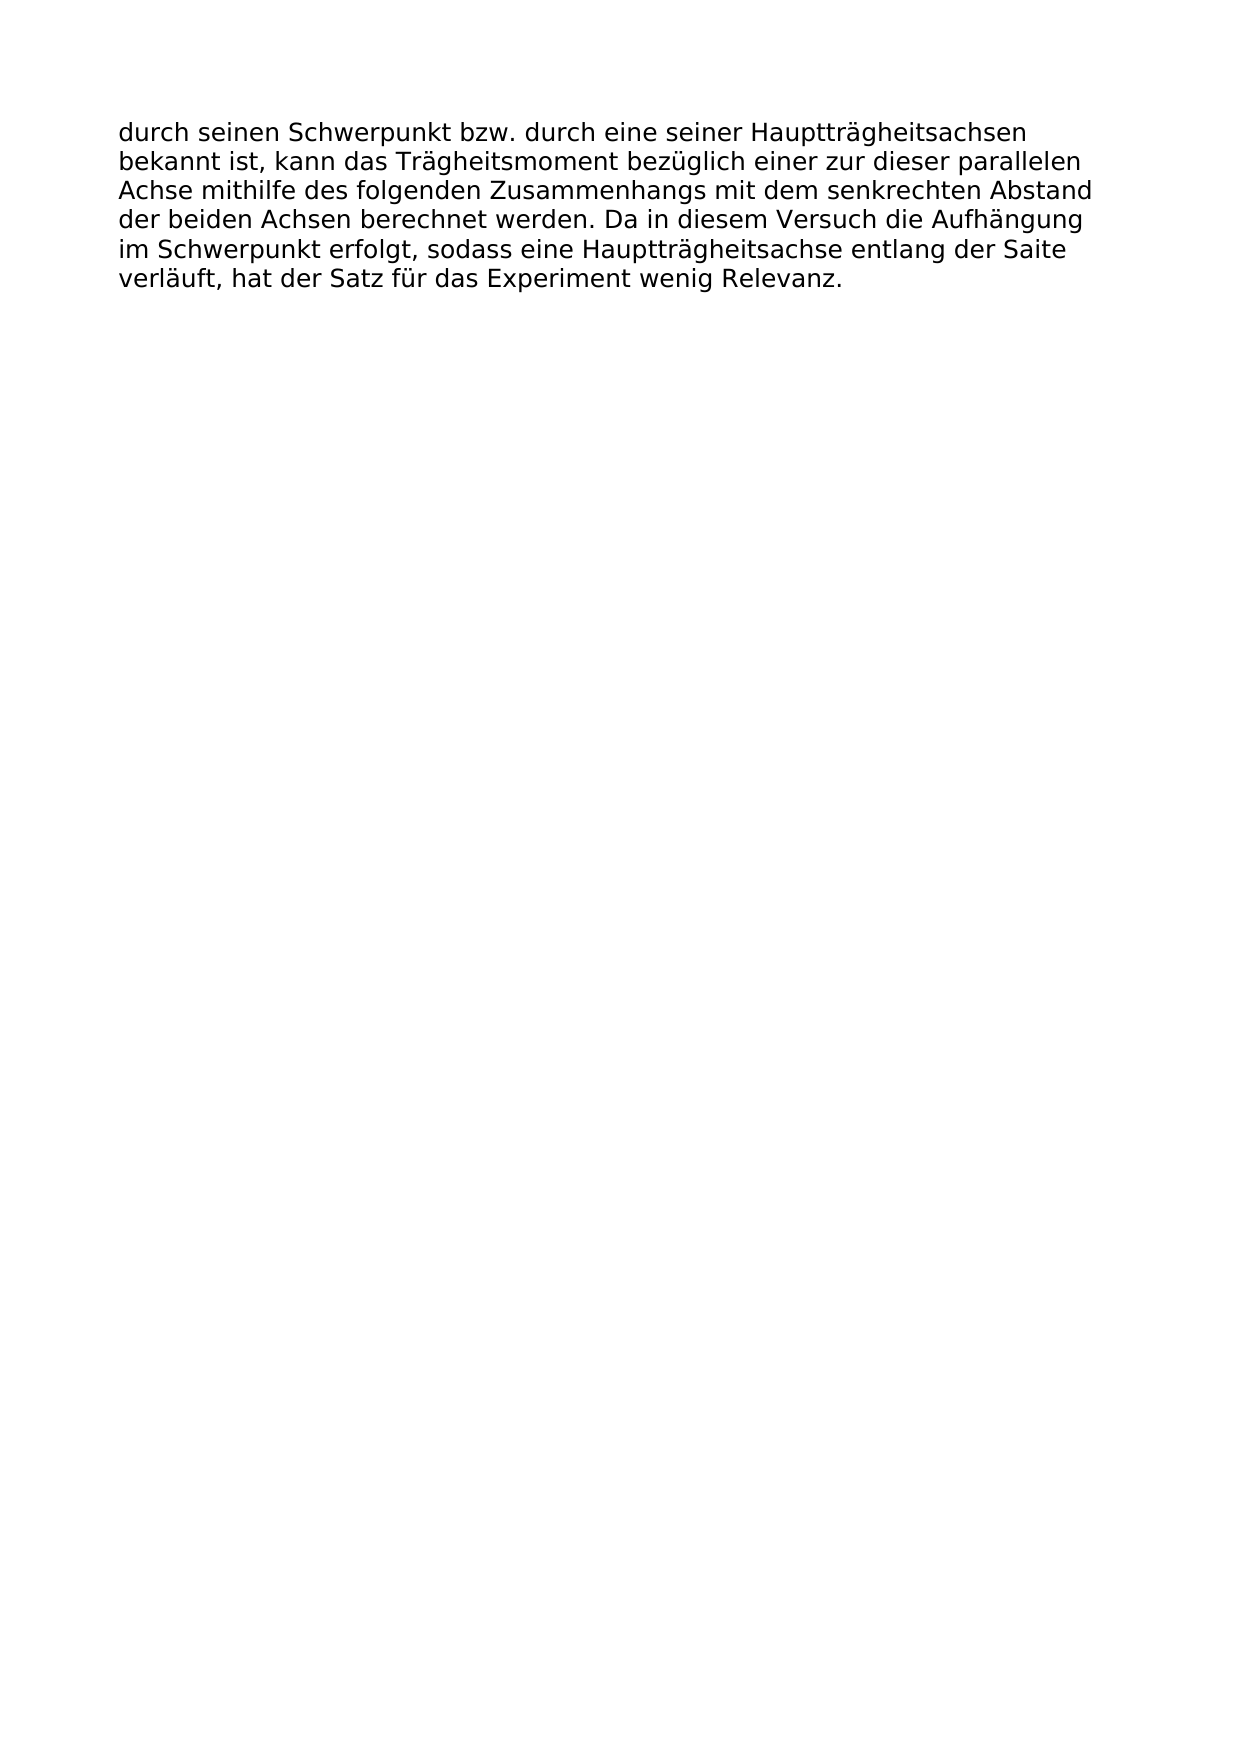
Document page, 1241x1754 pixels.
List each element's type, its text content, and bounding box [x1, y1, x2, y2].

text durch seinen Schwerpunkt bzw. durch eine seiner Hauptträgheitsachsen bekannt ist, kann das Trägheitsmoment bezüglich einer zur dieser parallelen Achse mithilfe des folgenden Zusammenhangs mit dem senkrechten Abstand der beiden Achsen berechnet werden. Da in diesem Versuch die Aufhängung im Schwerpunkt erfolgt, sodass eine Hauptträgheitsachse entlang der Saite verläuft, hat der Satz für das Experiment wenig Relevanz. [118, 118, 1122, 293]
